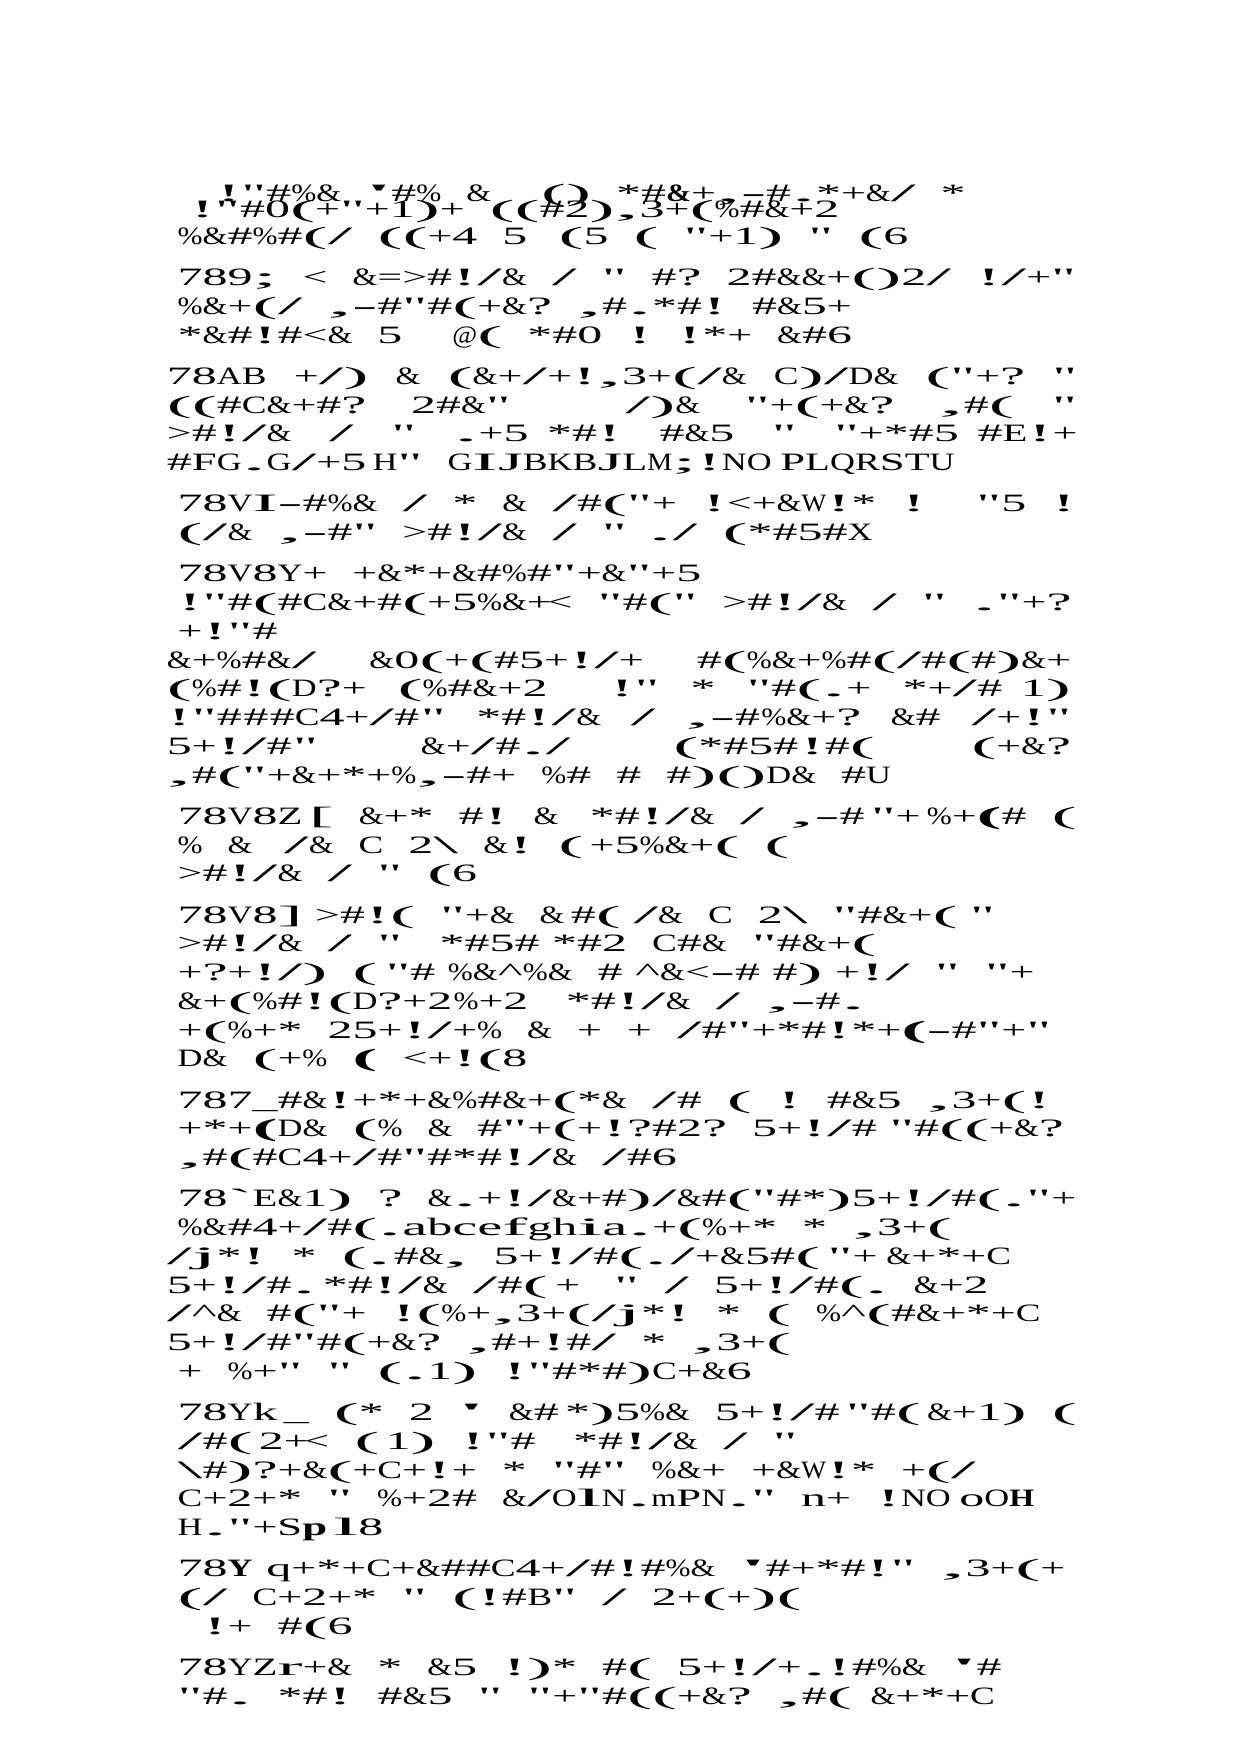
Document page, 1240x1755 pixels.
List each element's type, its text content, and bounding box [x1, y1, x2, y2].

text 78V8Z [ &+* #! & *#!/& / ,-# "+ %+(# ( % & /& C 2\ &! ( +5%&+( ( [177, 801, 1094, 858]
text + %+" " (.1) !"#*#)C+&6 [177, 1356, 1094, 1385]
text &+%#&/ &0(+(#5+!/+ #(%&+%#(/#(#)&+(%#!(D?+ (%#&+2 !" * "#(.+ *+/# 1) !"###C4+/#" *#!/& / ,-#%&+? &# /+!" 5+!/#" &+/#./ (*#5#!#( (+&? ,#("+&+*+%,-#+ %# # #)()D& #U [167, 645, 1075, 788]
text +(%+* 25+!/+% & + + /#"+*#!*+(-#"+" D& (+% ( <+!(8 [177, 1015, 1094, 1072]
text 787_#&!+*+&%#&+(*& /# ( ! #&5 ,3+(!+*+(D& (% & #"+(+!?#2? 5+!/# "#((+&? ,#(#C4+/#"#*#!/& /#6 [177, 1085, 1094, 1171]
text 78`E&1) ? &.+!/&+#)/&#("#*)5+!/#(."+%&#4+/#(.abcefghia.+(%+* * ,3+( [177, 1183, 1094, 1241]
text \#)?+&(+C+!+ * "#" %&+ +&W!* +(/ C+2+* " %+2# &/OlN.mPN." n+ !NO oOH H."+Sp l8 [177, 1455, 1094, 1541]
text +?+!/) ( "# %&^%& # ^&<-# #) +!/ " "+ &+(%#!(D?+2%+2 *#!/& / ,-#. [177, 957, 1094, 1015]
text >#!/& / " (6 [177, 858, 1094, 887]
text !"#%& '#% & () *#&+,-#.*+&/ * !"#0(+"+1)+ ((#2),3+(%#&+2 [190, 189, 1094, 221]
text 78Y q+*+C+&##C4+/#!#%& '#+*#!" ,3+(+(/ C+2+* " (!#B" / 2+(+)( [177, 1553, 1094, 1611]
text 78YZr+& * &5 !)* #( 5+!/+.!#%& '# "#. *#! #&5 " "+"#((+&? ,#( &+*+C [177, 1652, 1094, 1710]
text 789; < &=>#!/& / " #? 2#&&+()2/ !/+" %&+(/ ,-#"#(+&? ,#.*#! #&5+ [177, 262, 1094, 320]
text *&#!#<& 5 @( *#0 ! !*+ &#6 [177, 320, 1094, 348]
text 78V8Y+ +&*+&#%#"+&"+5 !"#(#C&+#(+5%&+< "#(" >#!/& / " ."+?+!"# [177, 558, 1094, 645]
text 78VI-#%& / * & /#("+ !<+&W!* ! "5 ! (/& ,-#" >#!/& / " ./ (*#5#X [177, 488, 1094, 546]
text 78Yk _ (* 2 ' &# *)5%& 5+!/# "#( &+1) ( /#( 2+< ( 1) !"# *#!/& / " [177, 1397, 1094, 1455]
text !+ #(6 [177, 1611, 1094, 1640]
text /j*! * (.#&, 5+!/#(./+&5#( "+ &+*+C 5+!/#. *#!/& /#( + " / 5+!/#(. &+2 /^& #("+ !(%+,3+(/j*! * ( %^(#&+*+C 5+!/#"#(+&? ,#+!#/ * ,3+( [167, 1241, 1081, 1356]
text 78V8] >#!( "+& & #( /& C 2\ "#&+( " >#!/& / " *#5# *#2 C#& "#&+( [177, 900, 1094, 957]
text 78AB +/) & (&+/+!,3+(/& C)/D& ("+? " ((#C&+#? 2#&" /)& "+(+&? ,#( " >#!/& / " .+5 *#! #&5 " "+*#5 #E!+ #FG.G/+5 H" GIJBKBJLM;!NO PLQRSTU [167, 361, 1081, 476]
text %&#%#(/ ((+4 5 (5 ( "+1) " (6 [177, 221, 1094, 250]
